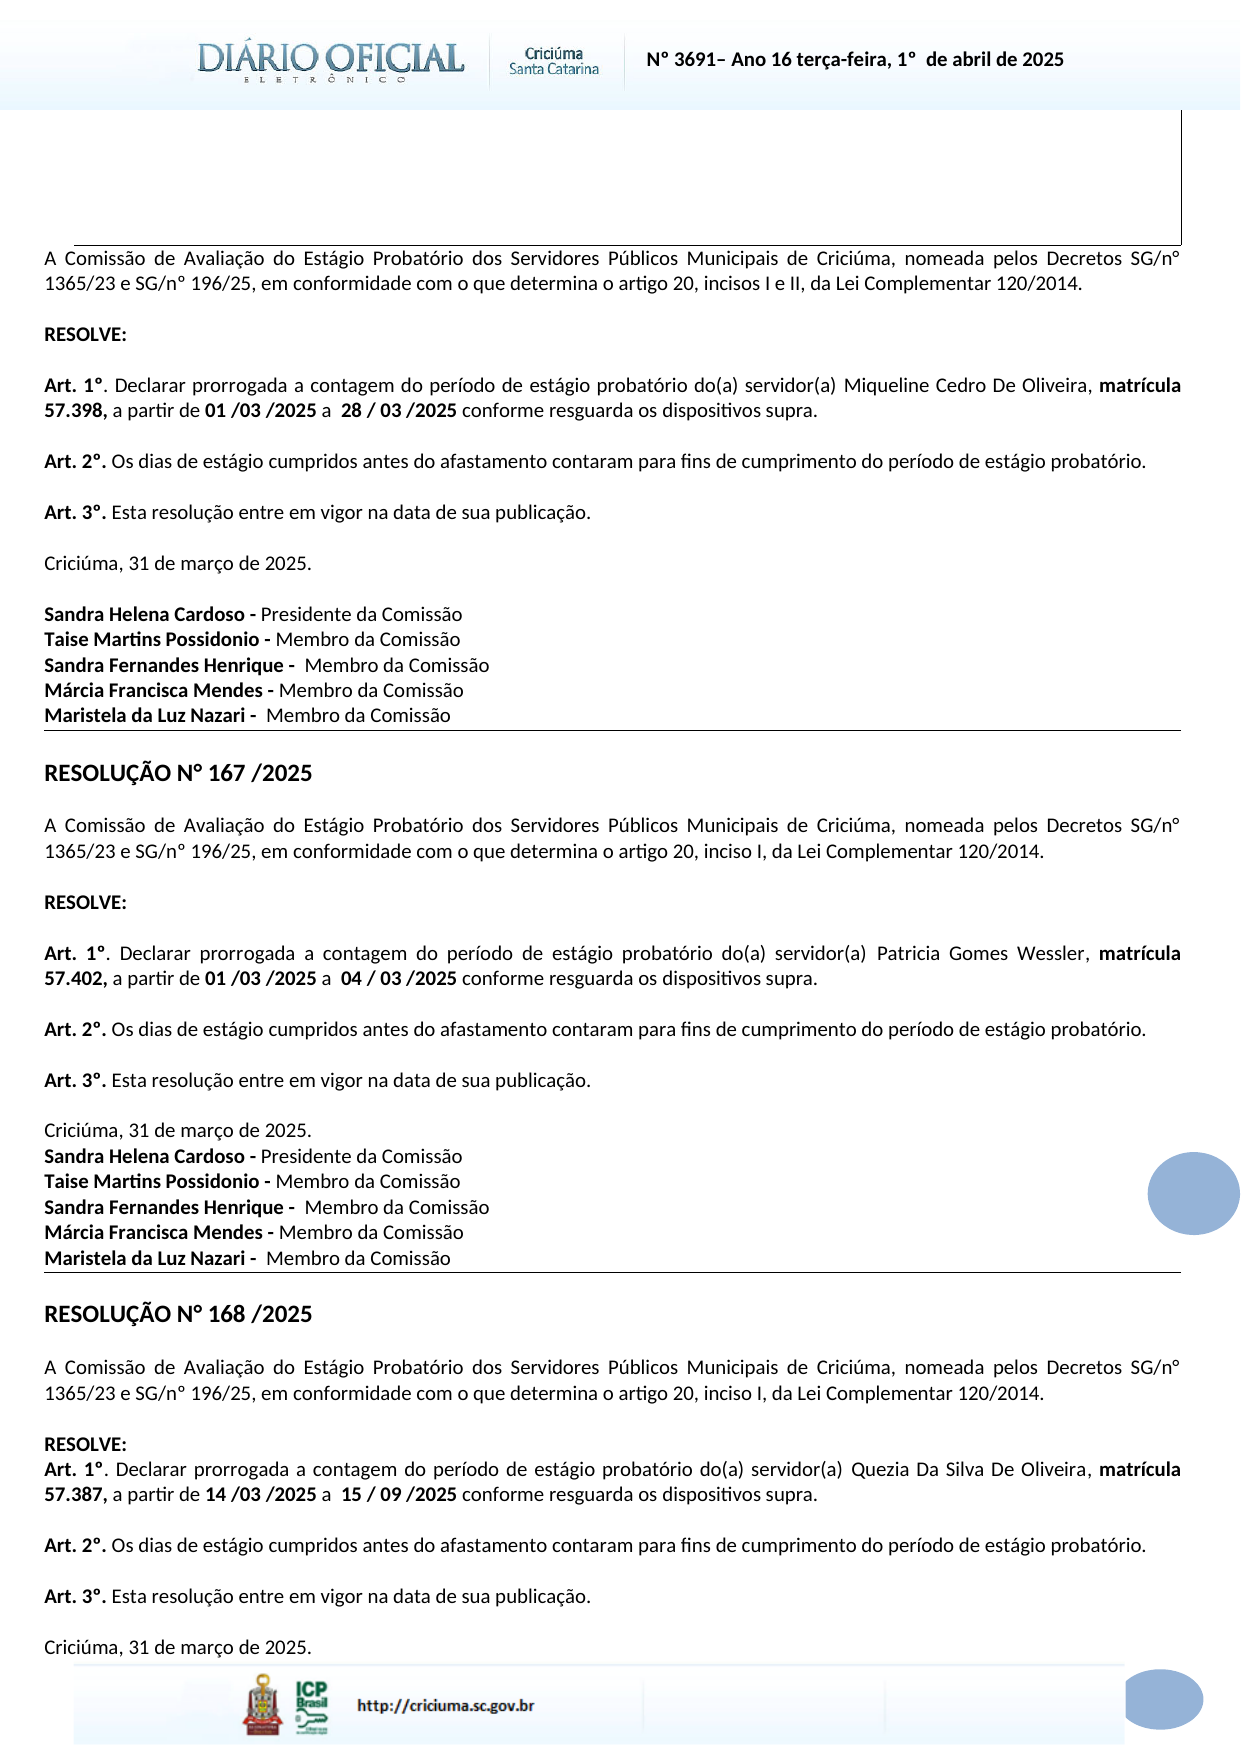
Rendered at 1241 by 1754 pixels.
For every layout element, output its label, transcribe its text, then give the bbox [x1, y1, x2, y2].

text RESOLVE: [44, 1431, 1181, 1456]
text A Comissão de Avaliação do Estágio Probatório dos Servidores Públicos Municipais de Criciúma, nomeada pelos Decretos SG/n° 1365/23 e SG/nº 196/25, em conformidade com o que determina o artigo 20, inciso I, da Lei Complementar 120/2014. [44, 813, 1181, 863]
text Sandra Fernandes Henrique - Membro da Comissão [44, 652, 1181, 677]
text Márcia Francisca Mendes - Membro da Comissão [44, 1219, 1181, 1245]
text Márcia Francisca Mendes - Membro da Comissão [44, 677, 1181, 703]
text Art. 2º. Os dias de estágio cumpridos antes do afastamento contaram para fins de cumprimento do período de estágio probatório. [44, 1532, 1181, 1558]
text Art. 3º. Esta resolução entre em vigor na data de sua publicação. [44, 1583, 1181, 1609]
text Art. 2º. Os dias de estágio cumpridos antes do afastamento contaram para fins de cumprimento do período de estágio probatório. [44, 448, 1181, 474]
text A Comissão de Avaliação do Estágio Probatório dos Servidores Públicos Municipais de Criciúma, nomeada pelos Decretos SG/n° 1365/23 e SG/nº 196/25, em conformidade com o que determina o artigo 20, inciso I, da Lei Complementar 120/2014. [44, 1354, 1181, 1405]
text RESOLVE: [44, 321, 1181, 347]
text Art. 1º. Declarar prorrogada a contagem do período de estágio probatório do(a) servidor(a) Miqueline Cedro De Oliveira, matrícula 57.398, a partir de 01 /03 /2025 a 28 / 03 /2025 conforme resguarda os dispositivos supra. [44, 372, 1181, 423]
text Maristela da Luz Nazari - Membro da Comissão [44, 703, 1181, 730]
text Art. 3º. Esta resolução entre em vigor na data de sua publicação. [44, 499, 1181, 525]
text Maristela da Luz Nazari - Membro da Comissão [44, 1245, 1181, 1272]
text Taise Martins Possidonio - Membro da Comissão [44, 626, 1181, 652]
text Art. 1º. Declarar prorrogada a contagem do período de estágio probatório do(a) servidor(a) Patricia Gomes Wessler, matrícula 57.402, a partir de 01 /03 /2025 a 04 / 03 /2025 conforme resguarda os dispositivos supra. [44, 940, 1181, 991]
text RESOLUÇÃO N° 167 /2025 [44, 757, 1181, 787]
text Sandra Helena Cardoso - Presidente da Comissão [44, 1143, 1181, 1168]
text Art. 3º. Esta resolução entre em vigor na data de sua publicação. [44, 1067, 1181, 1092]
text Sandra Helena Cardoso - Presidente da Comissão [44, 601, 1181, 626]
text RESOLVE: [44, 889, 1181, 914]
text Criciúma, 31 de março de 2025. [44, 1118, 1181, 1143]
text Criciúma, 31 de março de 2025. [44, 550, 1181, 576]
text Art. 1º. Declarar prorrogada a contagem do período de estágio probatório do(a) servidor(a) Quezia Da Silva De Oliveira, matrícula 57.387, a partir de 14 /03 /2025 a 15 / 09 /2025 conforme resguarda os dispositivos supra. [44, 1456, 1181, 1507]
text RESOLUÇÃO N° 168 /2025 [44, 1299, 1181, 1329]
text Criciúma, 31 de março de 2025. [44, 1634, 1181, 1659]
text Art. 2º. Os dias de estágio cumpridos antes do afastamento contaram para fins de cumprimento do período de estágio probatório. [44, 1016, 1181, 1041]
text Sandra Fernandes Henrique - Membro da Comissão [44, 1194, 1156, 1219]
text A Comissão de Avaliação do Estágio Probatório dos Servidores Públicos Municipais de Criciúma, nomeada pelos Decretos SG/n° 1365/23 e SG/nº 196/25, em conformidade com o que determina o artigo 20, incisos I e II, da Lei Complementar 120/2014. [44, 245, 1181, 296]
text Taise Martins Possidonio - Membro da Comissão [44, 1168, 1156, 1194]
